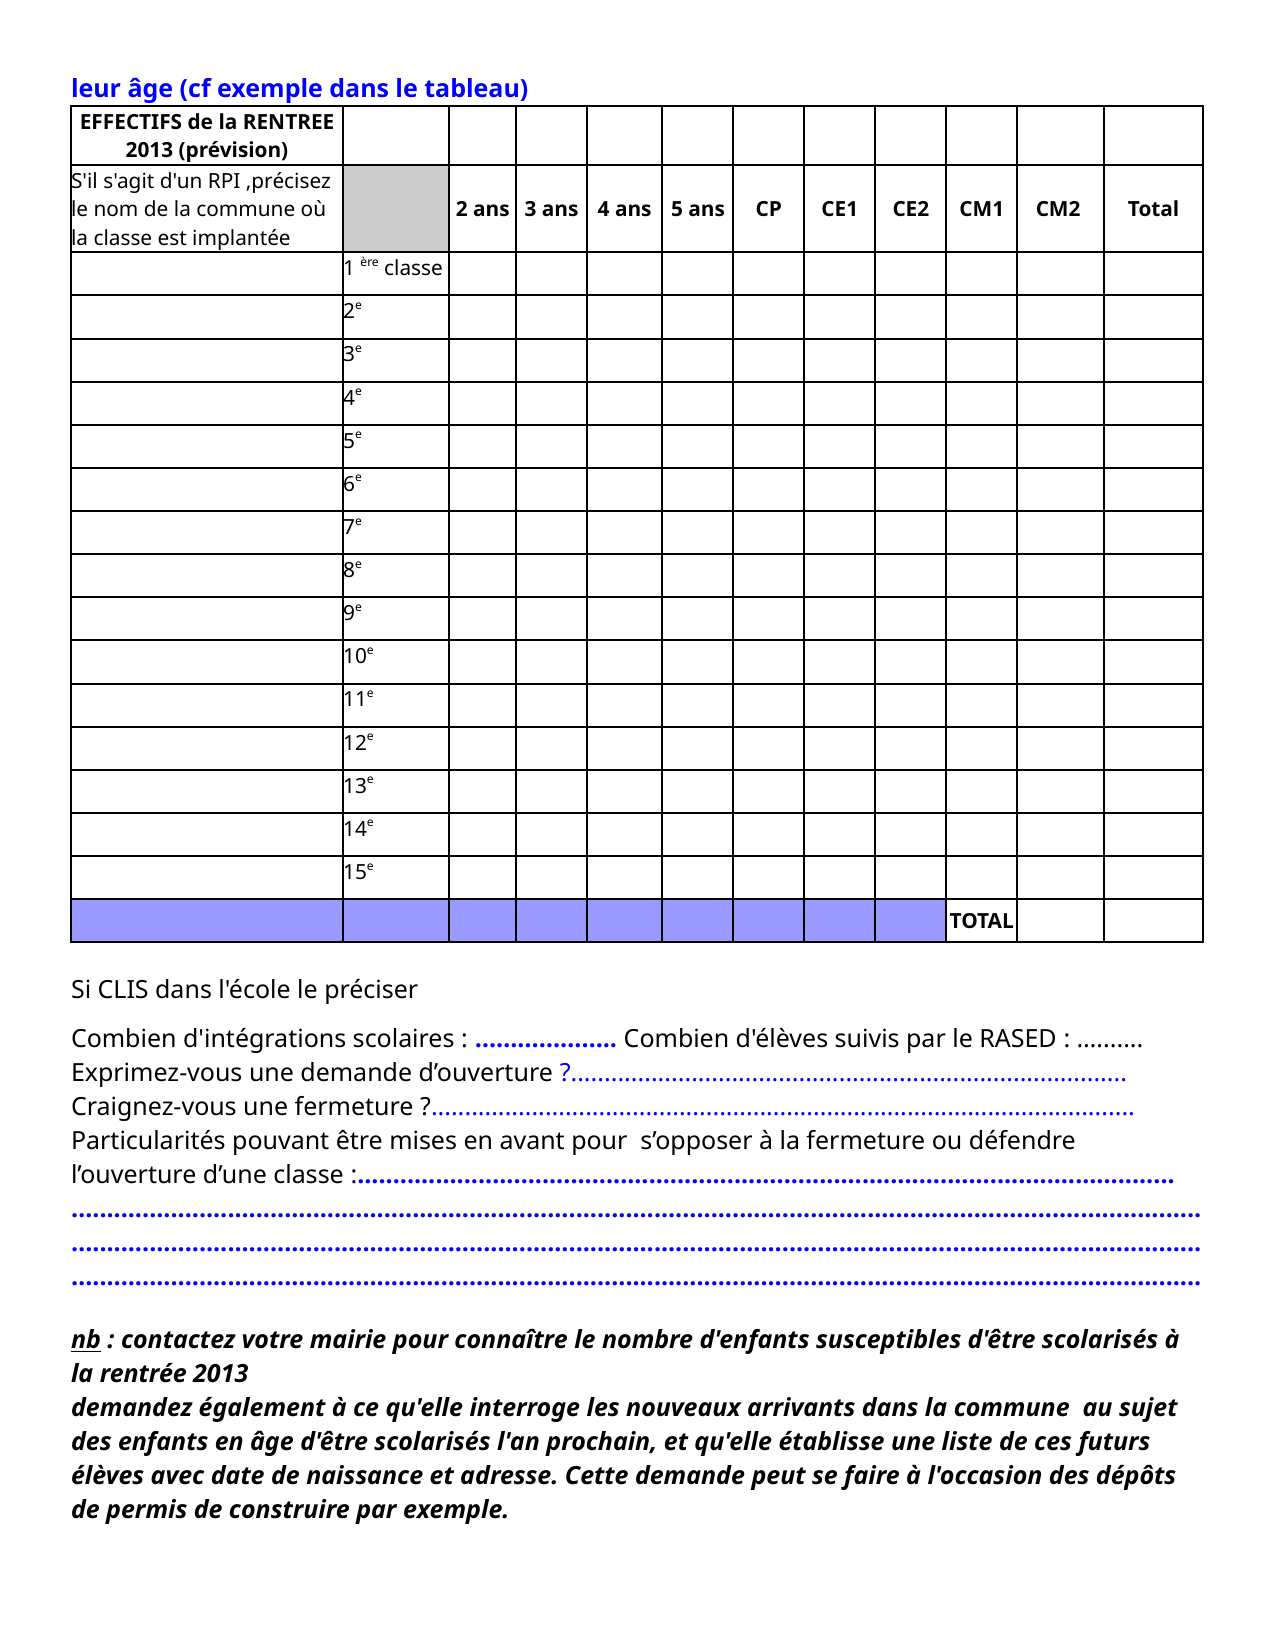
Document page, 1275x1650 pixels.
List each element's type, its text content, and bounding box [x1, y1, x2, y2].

table_cell [947, 426, 1016, 467]
table_cell 1 ère classe [344, 253, 448, 294]
table_cell [517, 857, 586, 898]
table_cell [1105, 857, 1202, 898]
table_cell 2 ans [450, 166, 515, 251]
table_cell [734, 340, 803, 381]
table_cell 11e [344, 685, 448, 726]
table_cell [876, 469, 945, 510]
table_cell [72, 728, 342, 769]
table_cell [72, 340, 342, 381]
table_cell [1018, 426, 1103, 467]
text …............................................................................................................................................................ [71, 1259, 1204, 1293]
table_cell [517, 469, 586, 510]
table_cell 7e [344, 512, 448, 553]
table_cell [72, 641, 342, 682]
table_cell [663, 469, 732, 510]
table_cell [734, 296, 803, 337]
table_cell [734, 685, 803, 726]
table_cell CE2 [876, 166, 945, 251]
table_cell [72, 469, 342, 510]
table_cell [947, 253, 1016, 294]
table_cell [450, 685, 515, 726]
table_cell [72, 555, 342, 596]
table_cell [947, 469, 1016, 510]
table_cell [663, 900, 732, 941]
table_cell [663, 512, 732, 553]
table_cell [805, 857, 874, 898]
table_cell [663, 685, 732, 726]
table_cell 5e [344, 426, 448, 467]
table_cell [517, 771, 586, 812]
table_cell 12e [344, 728, 448, 769]
table_cell [947, 771, 1016, 812]
table_cell [1018, 598, 1103, 639]
table_cell [805, 340, 874, 381]
table_cell 2e [344, 296, 448, 337]
table_header [1018, 107, 1103, 164]
table_cell [1105, 512, 1202, 553]
table_cell [734, 728, 803, 769]
table_cell [450, 426, 515, 467]
table_cell 3e [344, 340, 448, 381]
table_cell [72, 383, 342, 424]
table_cell [517, 598, 586, 639]
table_cell [344, 900, 448, 941]
table_cell [947, 383, 1016, 424]
table_cell [450, 296, 515, 337]
table_cell [663, 383, 732, 424]
table_cell [588, 426, 661, 467]
table_cell [517, 900, 586, 941]
table_cell [663, 426, 732, 467]
table_cell [588, 512, 661, 553]
table_cell [876, 253, 945, 294]
table_header [734, 107, 803, 164]
table_cell [876, 426, 945, 467]
table_cell [517, 383, 586, 424]
table_header [805, 107, 874, 164]
table_cell [72, 685, 342, 726]
table_cell [805, 685, 874, 726]
table_cell [1105, 771, 1202, 812]
table_cell 4 ans [588, 166, 661, 251]
table_cell [588, 728, 661, 769]
table_cell [72, 598, 342, 639]
table_cell [805, 253, 874, 294]
table_cell [450, 771, 515, 812]
text leur âge (cf exemple dans le tableau) [71, 71, 1204, 105]
table_cell [947, 296, 1016, 337]
table_cell [876, 641, 945, 682]
table_cell 3 ans [517, 166, 586, 251]
table_cell [805, 771, 874, 812]
table_cell [947, 857, 1016, 898]
table_cell [450, 555, 515, 596]
table_cell [1105, 814, 1202, 855]
table_header [1105, 107, 1202, 164]
table_header EFFECTIFS de la RENTREE 2013 (prévision) [72, 107, 342, 164]
table_cell [588, 469, 661, 510]
table_cell [734, 598, 803, 639]
table_cell [1018, 512, 1103, 553]
table_cell [876, 857, 945, 898]
table_cell TOTAL [947, 900, 1016, 941]
table_cell CM2 [1018, 166, 1103, 251]
table_cell [450, 383, 515, 424]
text Craignez-vous une fermeture ?......................................................................................................... [71, 1089, 1204, 1123]
table_cell [72, 771, 342, 812]
table_cell [72, 253, 342, 294]
table_cell [1018, 641, 1103, 682]
table_cell [734, 641, 803, 682]
table_cell [947, 340, 1016, 381]
table_cell 13e [344, 771, 448, 812]
table_cell [1105, 641, 1202, 682]
table_cell [588, 555, 661, 596]
table_cell [876, 900, 945, 941]
table_header [876, 107, 945, 164]
text …............................................................................................................................................................ [71, 1191, 1204, 1225]
table_cell [805, 814, 874, 855]
table_cell [663, 728, 732, 769]
table_cell [517, 426, 586, 467]
table_cell [947, 728, 1016, 769]
table_cell [663, 340, 732, 381]
table_cell [517, 296, 586, 337]
table_cell [876, 728, 945, 769]
table_cell [734, 900, 803, 941]
table_cell [1105, 728, 1202, 769]
table_cell [805, 728, 874, 769]
table_cell [734, 253, 803, 294]
table_cell [1018, 685, 1103, 726]
table_cell [1105, 426, 1202, 467]
table_cell [588, 685, 661, 726]
table_cell [734, 857, 803, 898]
table_cell [876, 814, 945, 855]
table_cell [1018, 728, 1103, 769]
table_cell [1018, 383, 1103, 424]
table_cell [517, 555, 586, 596]
table_cell [588, 598, 661, 639]
table_cell [805, 598, 874, 639]
table_cell [876, 598, 945, 639]
table_cell [1105, 383, 1202, 424]
table_cell 9e [344, 598, 448, 639]
table_cell [1018, 296, 1103, 337]
table_cell [1105, 900, 1202, 941]
table_cell 15e [344, 857, 448, 898]
table_cell [588, 296, 661, 337]
text Particularités pouvant être mises en avant pour s’opposer à la fermeture ou défendre l’ouverture d’une classe :................................................................................................................... [71, 1123, 1204, 1191]
table_cell [72, 512, 342, 553]
table_cell [947, 598, 1016, 639]
table_cell [72, 296, 342, 337]
table_cell [450, 512, 515, 553]
table_cell [588, 340, 661, 381]
table_cell [450, 469, 515, 510]
table_cell [663, 555, 732, 596]
table_cell [1105, 555, 1202, 596]
table_cell [734, 426, 803, 467]
table_cell [947, 814, 1016, 855]
table_cell [805, 555, 874, 596]
table_cell [1018, 340, 1103, 381]
table_cell [1018, 469, 1103, 510]
table_cell [1105, 598, 1202, 639]
table_cell [734, 469, 803, 510]
table_cell [1105, 340, 1202, 381]
table_cell [876, 340, 945, 381]
table_cell [947, 512, 1016, 553]
table_cell [517, 728, 586, 769]
table_cell [805, 426, 874, 467]
table_cell [450, 253, 515, 294]
table_header [663, 107, 732, 164]
text Exprimez-vous une demande d’ouverture ?................................................................................... [71, 1054, 1204, 1089]
table_cell [517, 685, 586, 726]
table_cell CM1 [947, 166, 1016, 251]
table_cell S'il s'agit d'un RPI ,précisez le nom de la commune où la classe est implantée [72, 166, 342, 251]
table_cell [450, 728, 515, 769]
table_cell [1105, 469, 1202, 510]
table_cell [663, 814, 732, 855]
table_cell 14e [344, 814, 448, 855]
table_cell CP [734, 166, 803, 251]
table_cell [1018, 814, 1103, 855]
table_cell [1018, 857, 1103, 898]
table_cell [517, 512, 586, 553]
table_cell [805, 383, 874, 424]
text Combien d'intégrations scolaires : ……………….. Combien d'élèves suivis par le RASED : …....... [71, 1021, 1204, 1054]
table_cell [876, 383, 945, 424]
table_cell [734, 383, 803, 424]
table_cell [876, 771, 945, 812]
table_cell [72, 900, 342, 941]
table_cell [517, 253, 586, 294]
table_cell [876, 685, 945, 726]
table_cell 4e [344, 383, 448, 424]
text nb : contactez votre mairie pour connaître le nombre d'enfants susceptibles d'être scolarisés à la rentrée 2013 [71, 1322, 1204, 1390]
table_cell [663, 296, 732, 337]
table_cell 8e [344, 555, 448, 596]
table_cell [1018, 253, 1103, 294]
table_header [517, 107, 586, 164]
table_cell [1018, 900, 1103, 941]
table_cell [588, 857, 661, 898]
table_cell [588, 383, 661, 424]
table_header [344, 107, 448, 164]
table_cell [588, 814, 661, 855]
table_cell [517, 340, 586, 381]
table_cell [1105, 253, 1202, 294]
table_cell [588, 253, 661, 294]
table_cell [734, 555, 803, 596]
table_cell [588, 900, 661, 941]
table_cell [805, 296, 874, 337]
table_cell [805, 512, 874, 553]
table_cell [72, 814, 342, 855]
table_cell [1018, 555, 1103, 596]
table_cell [947, 685, 1016, 726]
text demandez également à ce qu'elle interroge les nouveaux arrivants dans la commune au sujet des enfants en âge d'être scolarisés l'an prochain, et qu'elle établisse une liste de ces futurs élèves avec date de naissance et adresse. Cette demande peut se faire à l'occasion des dépôts de permis de construire par exemple. [71, 1390, 1204, 1526]
table_cell [344, 166, 448, 251]
table_cell [1105, 296, 1202, 337]
table_cell [805, 469, 874, 510]
table_cell [1018, 771, 1103, 812]
table_cell [876, 555, 945, 596]
table_cell [734, 771, 803, 812]
table_cell 10e [344, 641, 448, 682]
text Si CLIS dans l'école le préciser [71, 972, 1204, 1006]
table_cell [663, 857, 732, 898]
table_cell CE1 [805, 166, 874, 251]
table_cell 6e [344, 469, 448, 510]
table_cell [876, 296, 945, 337]
table_cell [450, 857, 515, 898]
text …............................................................................................................................................................ [71, 1225, 1204, 1259]
table_cell [588, 771, 661, 812]
table_cell [517, 641, 586, 682]
table_cell [947, 641, 1016, 682]
table_cell [450, 900, 515, 941]
table_cell 5 ans [663, 166, 732, 251]
table_cell [734, 814, 803, 855]
table_cell [1105, 685, 1202, 726]
table_cell [72, 426, 342, 467]
table_cell [588, 641, 661, 682]
table_cell [663, 641, 732, 682]
table_cell [72, 857, 342, 898]
table_header [947, 107, 1016, 164]
table_cell [663, 771, 732, 812]
table_cell [663, 598, 732, 639]
table_header [450, 107, 515, 164]
table_cell Total [1105, 166, 1202, 251]
table_cell [947, 555, 1016, 596]
table_cell [450, 814, 515, 855]
table_cell [805, 641, 874, 682]
table_cell [450, 641, 515, 682]
table_cell [450, 598, 515, 639]
table_cell [517, 814, 586, 855]
table_header [588, 107, 661, 164]
table_cell [450, 340, 515, 381]
table_cell [805, 900, 874, 941]
table_cell [663, 253, 732, 294]
table_cell [876, 512, 945, 553]
table_cell [734, 512, 803, 553]
